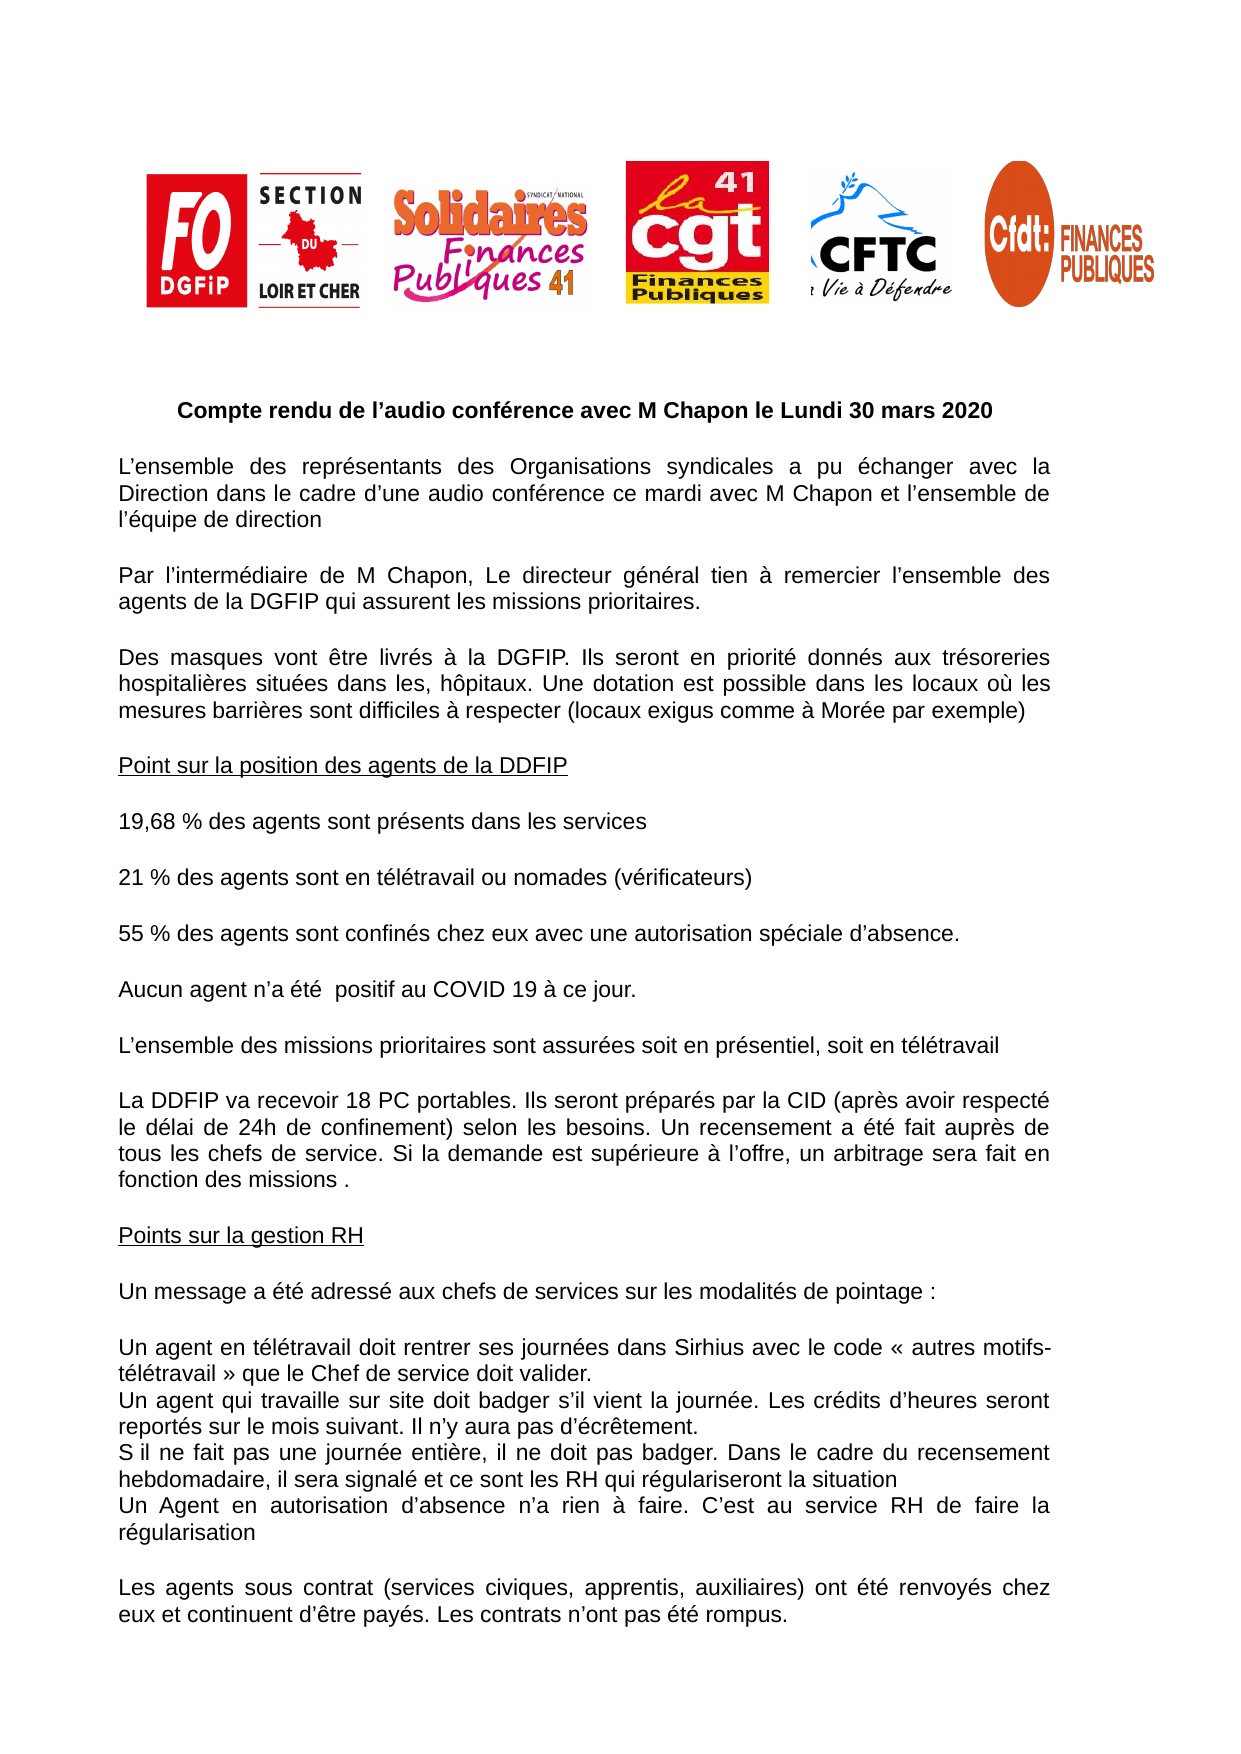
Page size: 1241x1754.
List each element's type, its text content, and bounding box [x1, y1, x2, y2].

text S il ne fait pas une journée entière, il ne doit pas badger. Dans le cadre du recensement hebdomadaire, il sera signalé et ce sont les RH qui régulariseront la situation [118, 1439, 1052, 1492]
text Des masques vont être livrés à la DGFIP. Ils seront en priorité donnés aux trésoreries hospitalières situées dans les, hôpitaux. Une dotation est possible dans les locaux où les mesures barrières sont difficiles à respecter (locaux exigus comme à Morée par exemple) [118, 644, 1052, 723]
text La DDFIP va recevoir 18 PC portables. Ils seront préparés par la CID (après avoir respecté le délai de 24h de confinement) selon les besoins. Un recensement a été fait auprès de tous les chefs de service. Si la demande est supérieure à l’offre, un arbitrage sera fait en fonction des missions . [118, 1087, 1052, 1193]
text Les agents sous contrat (services civiques, apprentis, auxiliaires) ont été renvoyés chez eux et continuent d’être payés. Les contrats n’ont pas été rompus. [118, 1574, 1052, 1627]
text 19,68 % des agents sont présents dans les services [118, 808, 1052, 834]
text 55 % des agents sont confinés chez eux avec une autorisation spéciale d’absence. [118, 920, 1052, 946]
text Un agent en télétravail doit rentrer ses journées dans Sirhius avec le code « autres motifs-télétravail » que le Chef de service doit valider. [118, 1334, 1052, 1387]
picture [984, 161, 1159, 307]
text 21 % des agents sont en télétravail ou nomades (vérificateurs) [118, 864, 1052, 890]
text Point sur la position des agents de la DDFIP [118, 752, 1052, 779]
picture [625, 161, 771, 304]
text Compte rendu de l’audio conférence avec M Chapon le Lundi 30 mars 2020 [118, 397, 1052, 424]
text Aucun agent n’a été positif au COVID 19 à ce jour. [118, 976, 1052, 1002]
text Un message a été adressé aux chefs de services sur les modalités de pointage : [118, 1278, 1052, 1304]
text Un agent qui travaille sur site doit badger s’il vient la journée. Les crédits d’heures seront reportés sur le mois suivant. Il n’y aura pas d’écrêtement. [118, 1387, 1052, 1439]
text Par l’intermédiaire de M Chapon, Le directeur général tien à remercier l’ensemble des agents de la DGFIP qui assurent les missions prioritaires. [118, 562, 1052, 614]
text Un Agent en autorisation d’absence n’a rien à faire. C’est au service RH de faire la régularisation [118, 1492, 1052, 1545]
text Points sur la gestion RH [118, 1222, 1052, 1249]
text L’ensemble des représentants des Organisations syndicales a pu échanger avec la Direction dans le cadre d’une audio conférence ce mardi avec M Chapon et l’ensemble de l’équipe de direction [118, 453, 1052, 532]
text L’ensemble des missions prioritaires sont assurées soit en présentiel, soit en télétravail [118, 1032, 1052, 1058]
